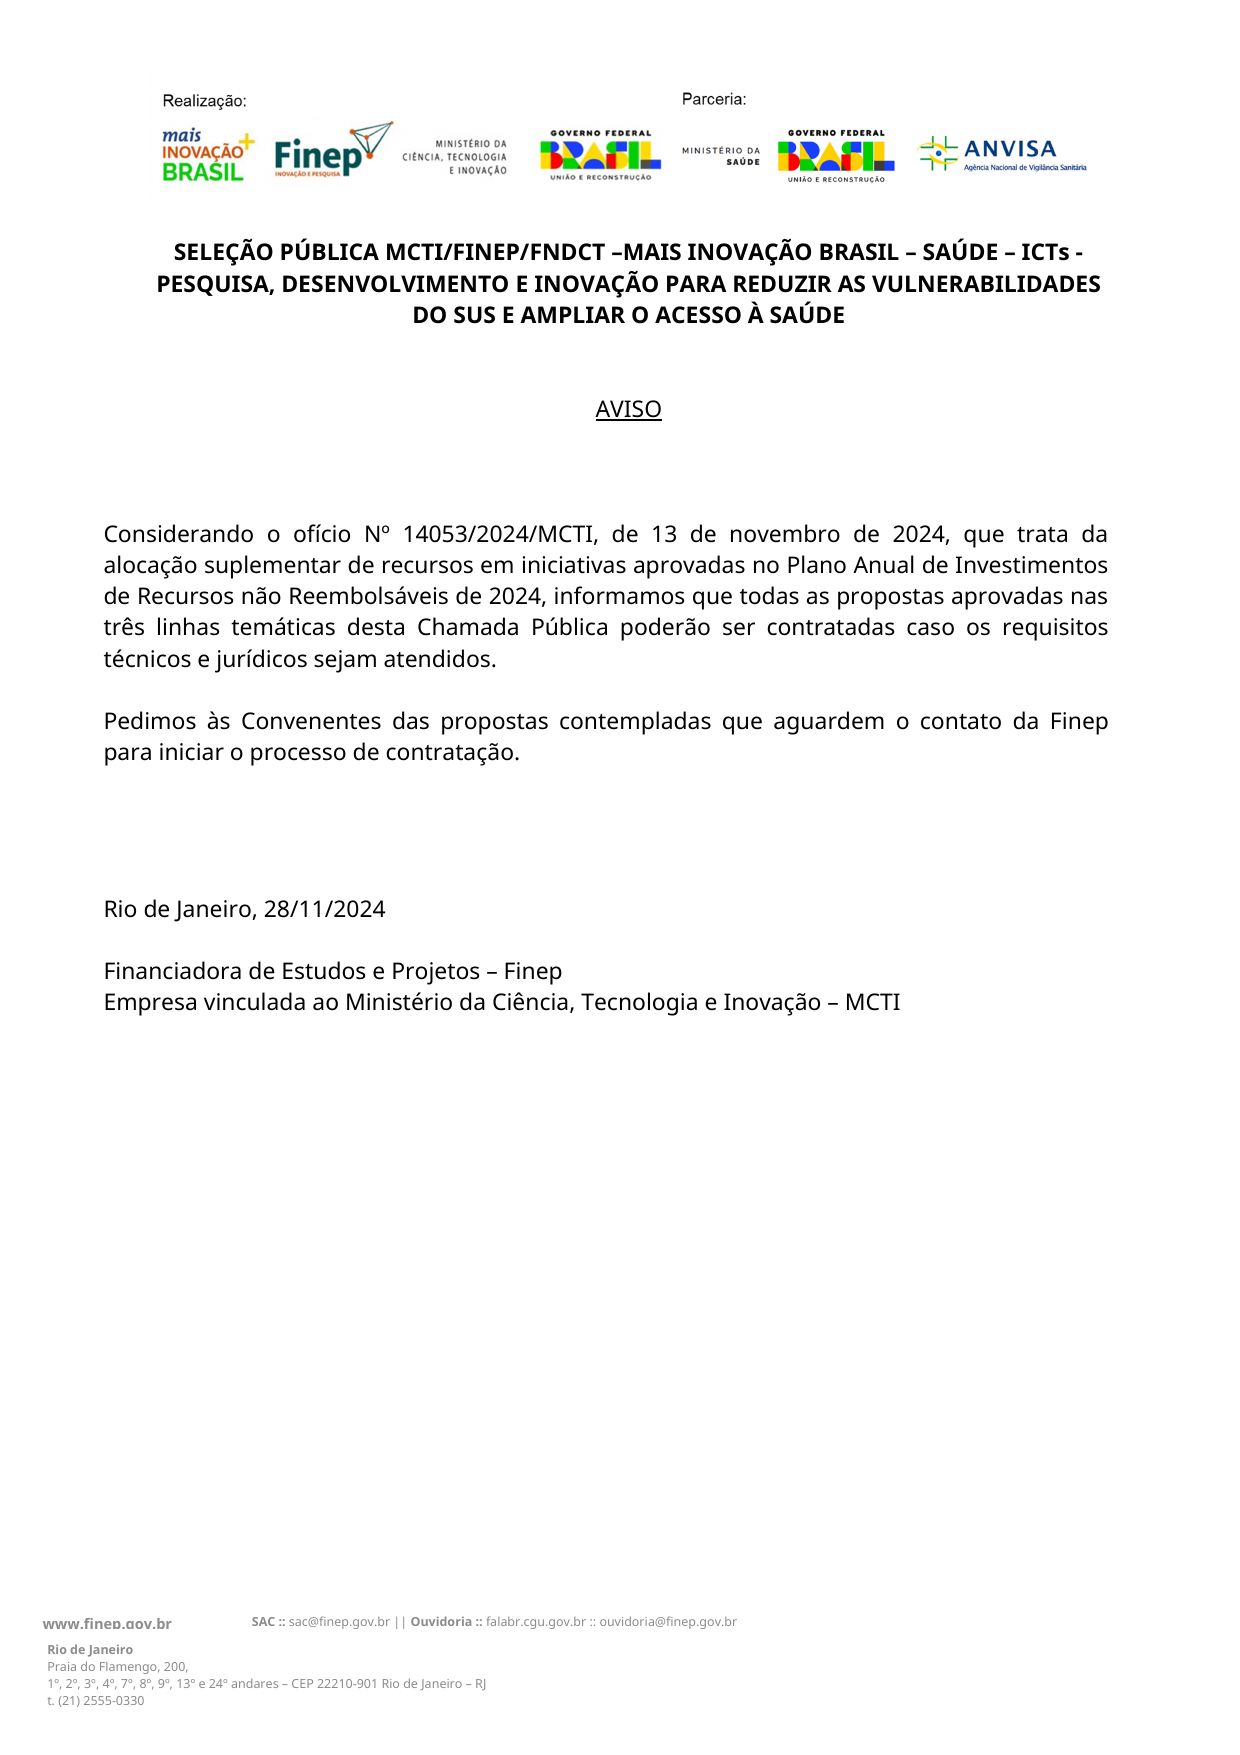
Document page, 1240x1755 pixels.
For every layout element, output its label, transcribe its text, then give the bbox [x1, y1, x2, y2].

text Financiadora de Estudos e Projetos – Finep [103, 955, 1110, 986]
text Rio de Janeiro, 28/11/2024 [103, 892, 1110, 924]
text SELEÇÃO PÚBLICA MCTI/FINEP/FNDCT –MAIS INOVAÇÃO BRASIL – SAÚDE – ICTs - PESQUISA, DESENVOLVIMENTO E INOVAÇÃO PARA REDUZIR AS VULNERABILIDADES DO SUS E AMPLIAR O ACESSO À SAÚDE [148, 236, 1110, 330]
text Considerando o ofício Nº 14053/2024/MCTI, de 13 de novembro de 2024, que trata da alocação suplementar de recursos em iniciativas aprovadas no Plano Anual de Investimentos de Recursos não Reembolsáveis de 2024, informamos que todas as propostas aprovadas nas três linhas temáticas desta Chamada Pública poderão ser contratadas caso os requisitos técnicos e jurídicos sejam atendidos. [103, 517, 1110, 674]
text Empresa vinculada ao Ministério da Ciência, Tecnologia e Inovação – MCTI [103, 986, 1110, 1017]
text Pedimos às Convenentes das propostas contempladas que aguardem o contato da Finep para iniciar o processo de contratação. [103, 705, 1110, 767]
text AVISO [148, 392, 1110, 424]
